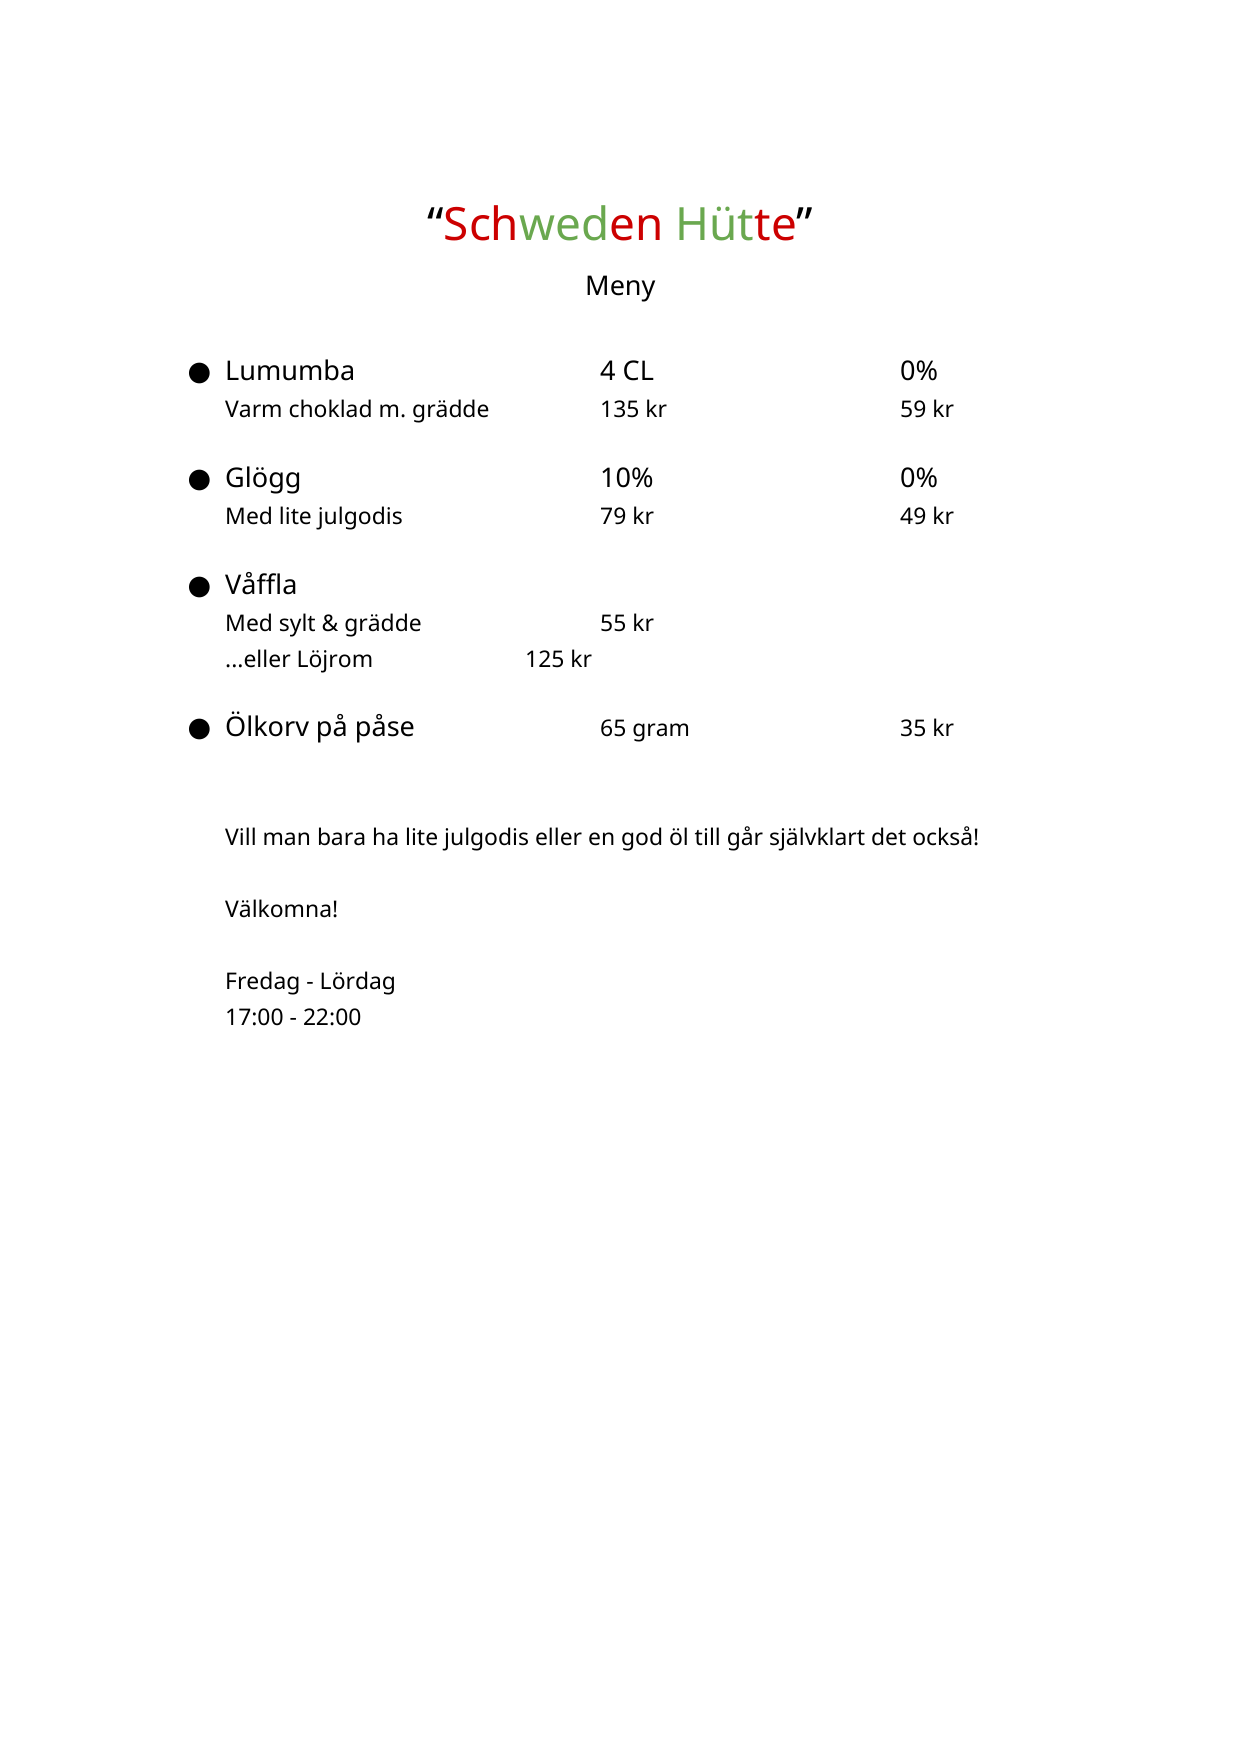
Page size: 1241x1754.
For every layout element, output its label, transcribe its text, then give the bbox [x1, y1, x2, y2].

list Glögg 10% 0% Med lite julgodis 79 kr 49 kr [187, 458, 1090, 561]
list Våffla Med sylt & grädde 55 kr ...eller Löjrom 125 kr [187, 565, 1090, 704]
list Lumumba 4 CL 0% Varm choklad m. grädde 135 kr 59 kr [187, 351, 1090, 454]
text 17:00 - 22:00 [225, 1001, 1090, 1032]
subtitle “Schweden Hütte” [150, 192, 1090, 254]
text Välkomna! [225, 893, 1090, 924]
list Ölkorv på påse 65 gram 35 kr Vill man bara ha lite julgodis eller en god öl till går självklart det också! [187, 708, 1090, 853]
text Meny [150, 267, 1090, 303]
text Fredag - Lördag [225, 965, 1090, 996]
